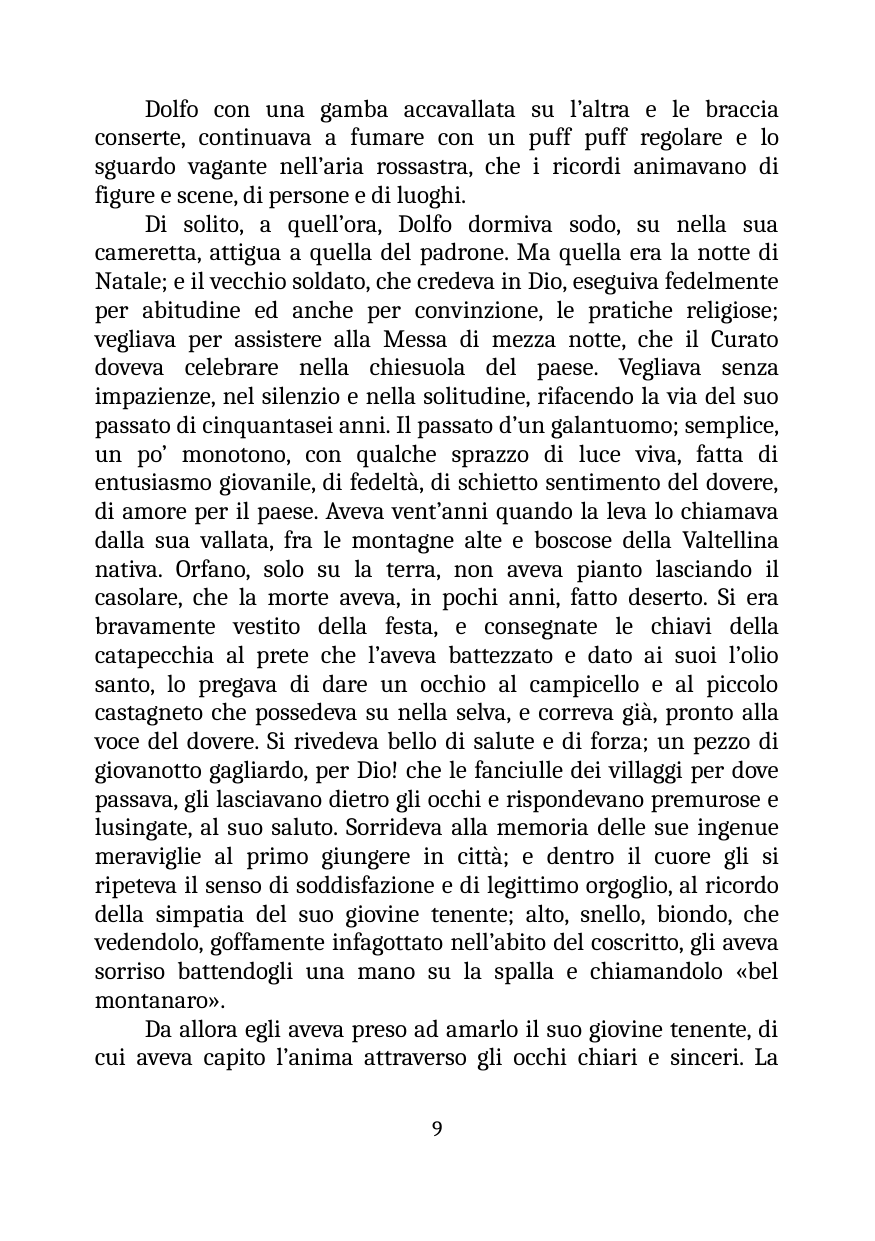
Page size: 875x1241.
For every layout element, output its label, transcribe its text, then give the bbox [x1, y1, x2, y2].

text Da allora egli aveva preso ad amarlo il suo giovine tenente, di cui aveva capito l’anima attraverso gli occhi chiari e sinceri. La [94, 1014, 779, 1072]
text Dolfo con una gamba accavallata su l’altra e le braccia conserte, continuava a fumare con un puff puff regolare e lo sguardo vagante nell’aria rossastra, che i ricordi animavano di figure e scene, di persone e di luoghi. [94, 94, 779, 209]
text Di solito, a quell’ora, Dolfo dormiva sodo, su nella sua cameretta, attigua a quella del padrone. Ma quella era la notte di Natale; e il vecchio soldato, che credeva in Dio, eseguiva fedelmente per abitudine ed anche per convinzione, le pratiche religiose; vegliava per assistere alla Messa di mezza notte, che il Curato doveva celebrare nella chiesuola del paese. Vegliava senza impazienze, nel silenzio e nella solitudine, rifacendo la via del suo passato di cinquantasei anni. Il passato d’un galantuomo; semplice, un po’ monotono, con qualche sprazzo di luce viva, fatta di entusiasmo giovanile, di fedeltà, di schietto sentimento del dovere, di amore per il paese. Aveva vent’anni quando la leva lo chiamava dalla sua vallata, fra le montagne alte e boscose della Valtellina nativa. Orfano, solo su la terra, non aveva pianto lasciando il casolare, che la morte aveva, in pochi anni, fatto deserto. Si era bravamente vestito della festa, e consegnate le chiavi della catapecchia al prete che l’aveva battezzato e dato ai suoi l’olio santo, lo pregava di dare un occhio al campicello e al piccolo castagneto che possedeva su nella selva, e correva già, pronto alla voce del dovere. Si rivedeva bello di salute e di forza; un pezzo di giovanotto gagliardo, per Dio! che le fanciulle dei villaggi per dove passava, gli lasciavano dietro gli occhi e rispondevano premurose e lusingate, al suo saluto. Sorrideva alla memoria delle sue ingenue meraviglie al primo giungere in città; e dentro il cuore gli si ripeteva il senso di soddisfazione e di legittimo orgoglio, al ricordo della simpatia del suo giovine tenente; alto, snello, biondo, che vedendolo, goffamente infagottato nell’abito del coscritto, gli aveva sorriso battendogli una mano su la spalla e chiamandolo «bel montanaro». [94, 209, 779, 1014]
